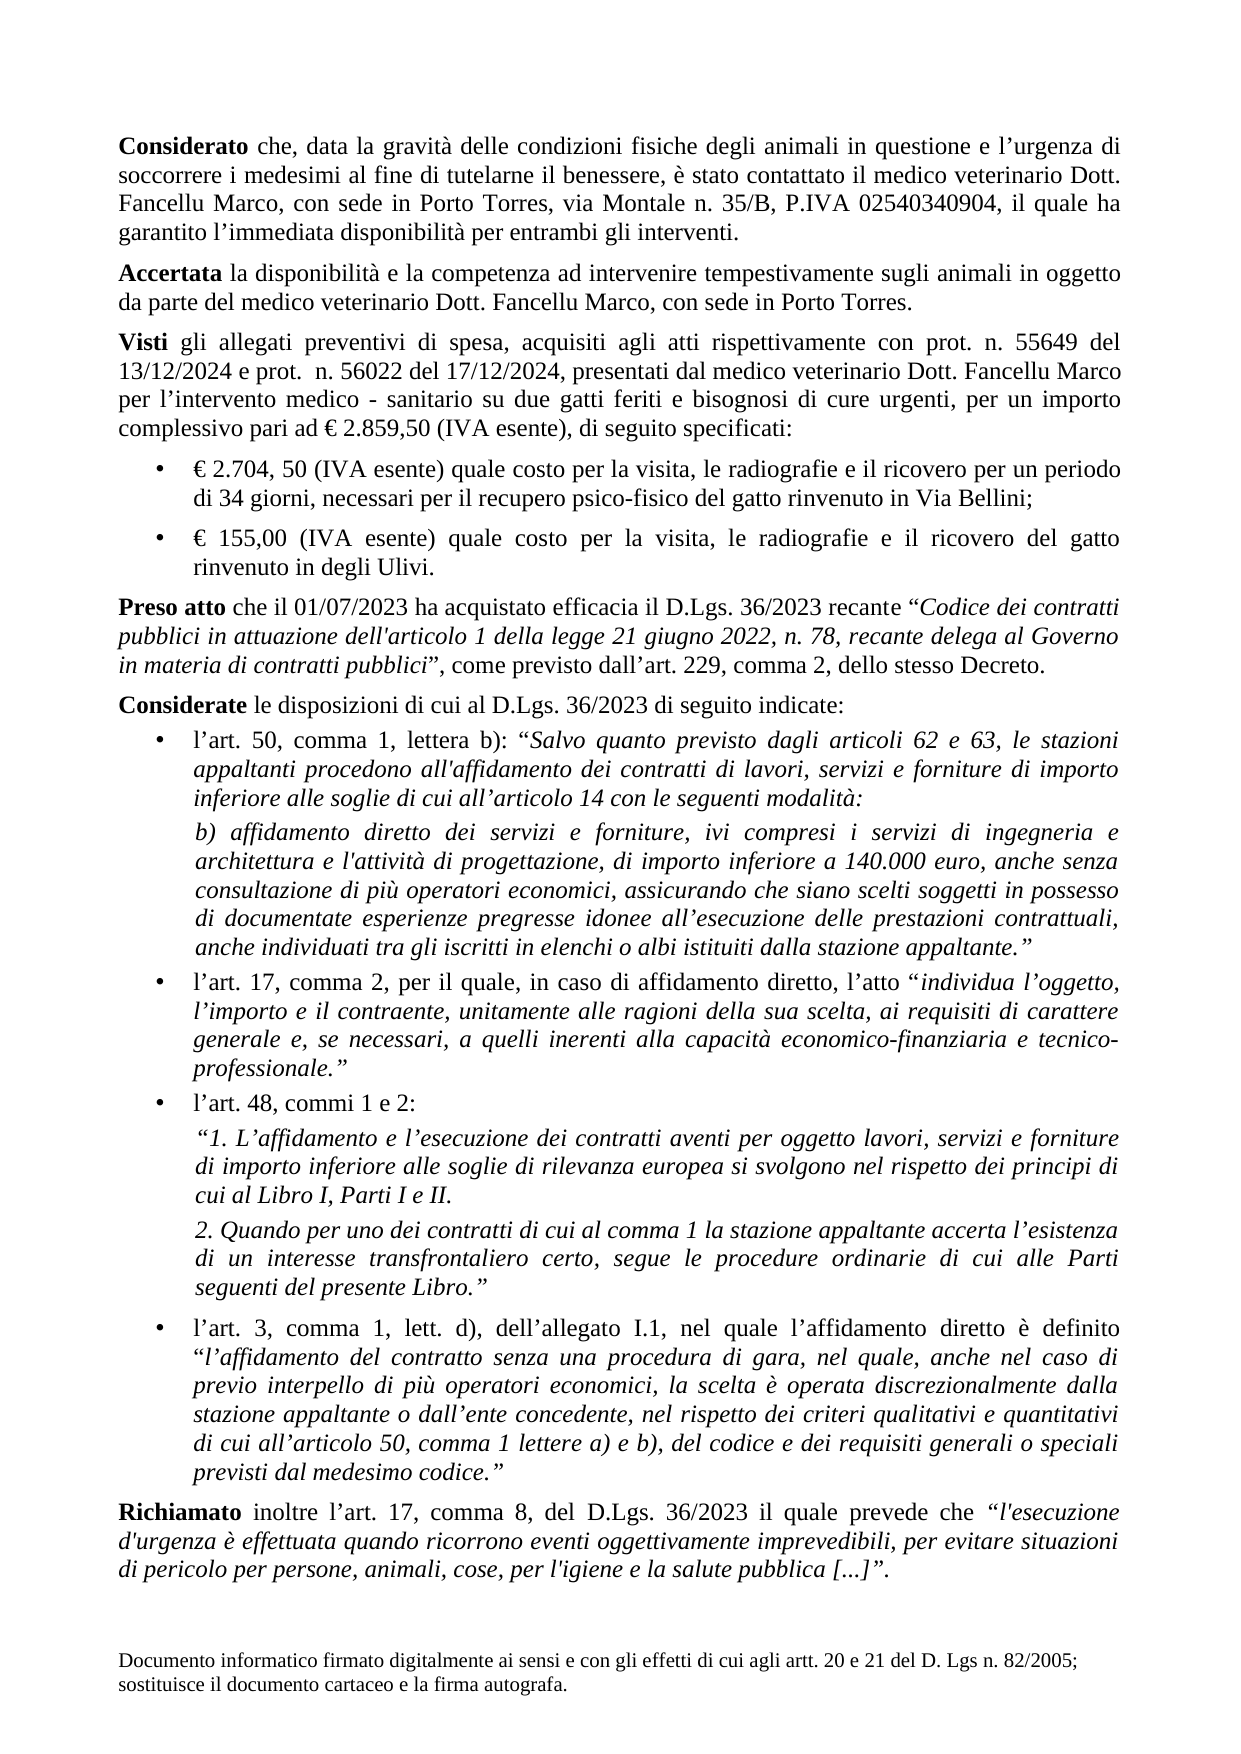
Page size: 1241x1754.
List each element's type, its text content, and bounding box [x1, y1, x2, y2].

text Considerate le disposizioni di cui al D.Lgs. 36/2023 di seguito indicate: [118, 690, 1122, 719]
text Richiamato inoltre l’art. 17, comma 8, del D.Lgs. 36/2023 il quale prevede che “l'esecuzione d'urgenza è effettuata quando ricorrono eventi oggettivamente imprevedibili, per evitare situazioni di pericolo per persone, animali, cose, per l'igiene e la salute pubblica [...]”. [118, 1497, 1122, 1583]
text b) affidamento diretto dei servizi e forniture, ivi compresi i servizi di ingegneria e architettura e l'attività di progettazione, di importo inferiore a 140.000 euro, anche senza consultazione di più operatori economici, assicurando che siano scelti soggetti in possesso di documentate esperienze pregresse idonee all’esecuzione delle prestazioni contrattuali, anche individuati tra gli iscritti in elenchi o albi istituiti dalla stazione appaltante.” [195, 817, 1122, 961]
list l’art. 48, commi 1 e 2: [156, 1088, 1122, 1117]
list € 155,00 (IVA esente) quale costo per la visita, le radiografie e il ricovero del gatto rinvenuto in degli Ulivi. [156, 523, 1122, 581]
text Visti gli allegati preventivi di spesa, acquisiti agli atti rispettivamente con prot. n. 55649 del 13/12/2024 e prot. n. 56022 del 17/12/2024, presentati dal medico veterinario Dott. Fancellu Marco per l’intervento medico - sanitario su due gatti feriti e bisognosi di cure urgenti, per un importo complessivo pari ad € 2.859,50 (IVA esente), di seguito specificati: [118, 327, 1122, 442]
list l’art. 17, comma 2, per il quale, in caso di affidamento diretto, l’atto “individua l’oggetto, l’importo e il contraente, unitamente alle ragioni della sua scelta, ai requisiti di carattere generale e, se necessari, a quelli inerenti alla capacità economico-finanziaria e tecnico-professionale.” [156, 967, 1122, 1082]
text Preso atto che il 01/07/2023 ha acquistato efficacia il D.Lgs. 36/2023 recante “Codice dei contratti pubblici in attuazione dell'articolo 1 della legge 21 giugno 2022, n. 78, recante delega al Governo in materia di contratti pubblici”, come previsto dall’art. 229, comma 2, dello stesso Decreto. [118, 592, 1122, 679]
list l’art. 3, comma 1, lett. d), dell’allegato I.1, nel quale l’affidamento diretto è definito “l’affidamento del contratto senza una procedura di gara, nel quale, anche nel caso di previo interpello di più operatori economici, la scelta è operata discrezionalmente dalla stazione appaltante o dall’ente concedente, nel rispetto dei criteri qualitativi e quantitativi di cui all’articolo 50, comma 1 lettere a) e b), del codice e dei requisiti generali o speciali previsti dal medesimo codice.” [156, 1313, 1122, 1485]
list l’art. 50, comma 1, lettera b): “Salvo quanto previsto dagli articoli 62 e 63, le stazioni appaltanti procedono all'affidamento dei contratti di lavori, servizi e forniture di importo inferiore alle soglie di cui all’articolo 14 con le seguenti modalità: [156, 725, 1122, 811]
list € 2.704, 50 (IVA esente) quale costo per la visita, le radiografie e il ricovero per un periodo di 34 giorni, necessari per il recupero psico-fisico del gatto rinvenuto in Via Bellini; [156, 454, 1122, 511]
text Considerato che, data la gravità delle condizioni fisiche degli animali in questione e l’urgenza di soccorrere i medesimi al fine di tutelarne il benessere, è stato contattato il medico veterinario Dott. Fancellu Marco, con sede in Porto Torres, via Montale n. 35/B, P.IVA 02540340904, il quale ha garantito l’immediata disponibilità per entrambi gli interventi. [118, 131, 1122, 246]
list “1. L’affidamento e l’esecuzione dei contratti aventi per oggetto lavori, servizi e forniture di importo inferiore alle soglie di rilevanza europea si svolgono nel rispetto dei principi di cui al Libro I, Parti I e II. [195, 1123, 1122, 1209]
list 2. Quando per uno dei contratti di cui al comma 1 la stazione appaltante accerta l’esistenza di un interesse transfrontaliero certo, segue le procedure ordinarie di cui alle Parti seguenti del presente Libro.” [195, 1215, 1122, 1301]
text Accertata la disponibilità e la competenza ad intervenire tempestivamente sugli animali in oggetto da parte del medico veterinario Dott. Fancellu Marco, con sede in Porto Torres. [118, 258, 1122, 315]
